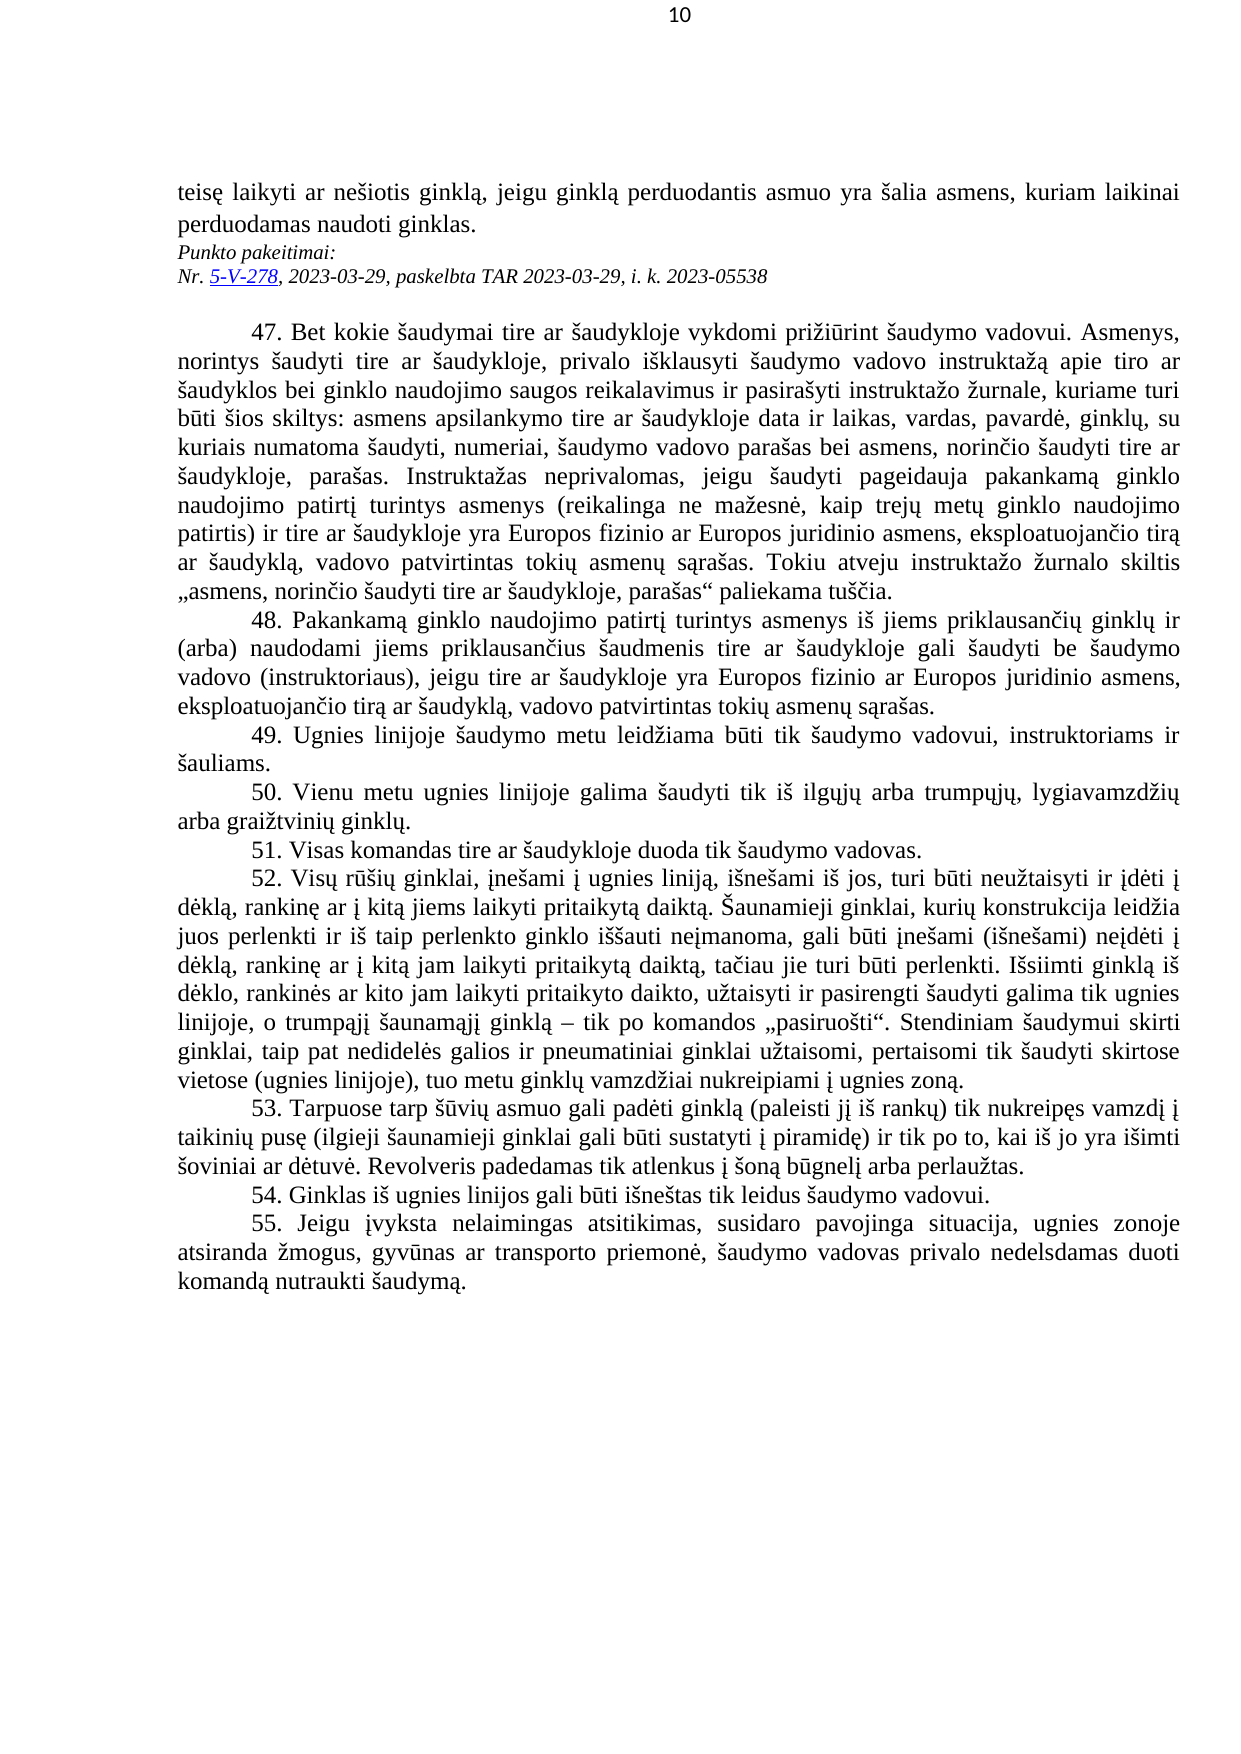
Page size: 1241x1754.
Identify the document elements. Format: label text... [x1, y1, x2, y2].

text teisę laikyti ar nešiotis ginklą, jeigu ginklą perduodantis asmuo yra šalia asmens, kuriam laikinai perduodamas naudoti ginklas. [177, 177, 1181, 237]
text 51. Visas komandas tire ar šaudykloje duoda tik šaudymo vadovas. [177, 835, 1181, 863]
text 53. Tarpuose tarp šūvių asmuo gali padėti ginklą (paleisti jį iš rankų) tik nukreipęs vamzdį į taikinių pusę (ilgieji šaunamieji ginklai gali būti sustatyti į piramidę) ir tik po to, kai iš jo yra išimti šoviniai ar dėtuvė. Revolveris padedamas tik atlenkus į šoną būgnelį arba perlaužtas. [177, 1093, 1181, 1180]
text 54. Ginklas iš ugnies linijos gali būti išneštas tik leidus šaudymo vadovui. [177, 1180, 1181, 1208]
text 50. Vienu metu ugnies linijoje galima šaudyti tik iš ilgųjų arba trumpųjų, lygiavamzdžių arba graižtvinių ginklų. [177, 777, 1181, 835]
text 52. Visų rūšių ginklai, įnešami į ugnies liniją, išnešami iš jos, turi būti neužtaisyti ir įdėti į dėklą, rankinę ar į kitą jiems laikyti pritaikytą daiktą. Šaunamieji ginklai, kurių konstrukcija leidžia juos perlenkti ir iš taip perlenkto ginklo iššauti neįmanoma, gali būti įnešami (išnešami) neįdėti į dėklą, rankinę ar į kitą jam laikyti pritaikytą daiktą, tačiau jie turi būti perlenkti. Išsiimti ginklą iš dėklo, rankinės ar kito jam laikyti pritaikyto daikto, užtaisyti ir pasirengti šaudyti galima tik ugnies linijoje, o trumpąjį šaunamąjį ginklą – tik po komandos „pasiruošti“. Stendiniam šaudymui skirti ginklai, taip pat nedidelės galios ir pneumatiniai ginklai užtaisomi, pertaisomi tik šaudyti skirtose vietose (ugnies linijoje), tuo metu ginklų vamzdžiai nukreipiami į ugnies zoną. [177, 863, 1181, 1093]
text 55. Jeigu įvyksta nelaimingas atsitikimas, susidaro pavojinga situacija, ugnies zonoje atsiranda žmogus, gyvūnas ar transporto priemonė, šaudymo vadovas privalo nedelsdamas duoti komandą nutraukti šaudymą. [177, 1208, 1181, 1295]
text Nr. 5-V-278, 2023-03-29, paskelbta TAR 2023-03-29, i. k. 2023-05538 [177, 264, 1181, 288]
text Punkto pakeitimai: [177, 240, 1181, 264]
text 47. Bet kokie šaudymai tire ar šaudykloje vykdomi prižiūrint šaudymo vadovui. Asmenys, norintys šaudyti tire ar šaudykloje, privalo išklausyti šaudymo vadovo instruktažą apie tiro ar šaudyklos bei ginklo naudojimo saugos reikalavimus ir pasirašyti instruktažo žurnale, kuriame turi būti šios skiltys: asmens apsilankymo tire ar šaudykloje data ir laikas, vardas, pavardė, ginklų, su kuriais numatoma šaudyti, numeriai, šaudymo vadovo parašas bei asmens, norinčio šaudyti tire ar šaudykloje, parašas. Instruktažas neprivalomas, jeigu šaudyti pageidauja pakankamą ginklo naudojimo patirtį turintys asmenys (reikalinga ne mažesnė, kaip trejų metų ginklo naudojimo patirtis) ir tire ar šaudykloje yra Europos fizinio ar Europos juridinio asmens, eksploatuojančio tirą ar šaudyklą, vadovo patvirtintas tokių asmenų sąrašas. Tokiu atveju instruktažo žurnalo skiltis „asmens, norinčio šaudyti tire ar šaudykloje, parašas“ paliekama tuščia. [177, 317, 1181, 605]
text 49. Ugnies linijoje šaudymo metu leidžiama būti tik šaudymo vadovui, instruktoriams ir šauliams. [177, 720, 1181, 777]
text 48. Pakankamą ginklo naudojimo patirtį turintys asmenys iš jiems priklausančių ginklų ir (arba) naudodami jiems priklausančius šaudmenis tire ar šaudykloje gali šaudyti be šaudymo vadovo (instruktoriaus), jeigu tire ar šaudykloje yra Europos fizinio ar Europos juridinio asmens, eksploatuojančio tirą ar šaudyklą, vadovo patvirtintas tokių asmenų sąrašas. [177, 605, 1181, 720]
